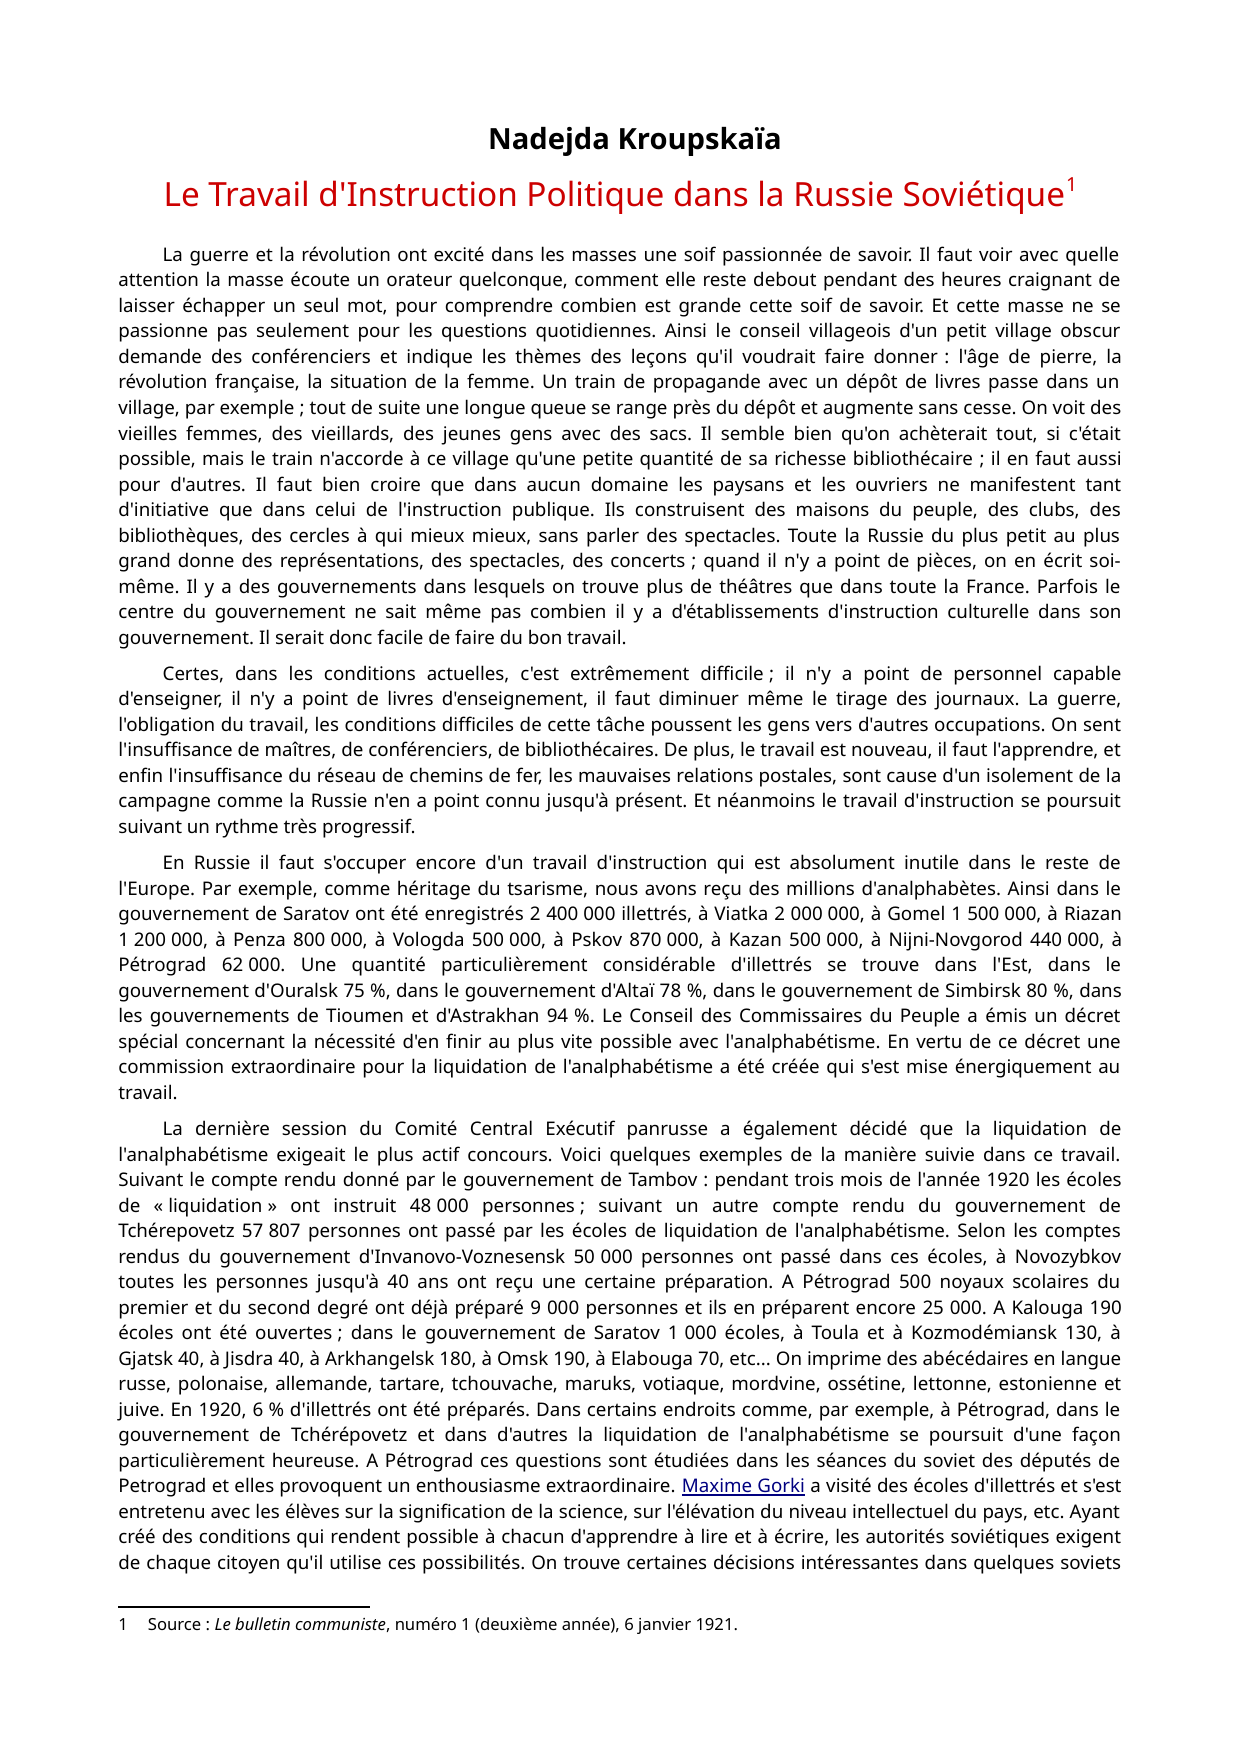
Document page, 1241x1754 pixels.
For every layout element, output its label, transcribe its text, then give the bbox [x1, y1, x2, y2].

text Certes, dans les conditions actuelles, c'est extrêmement difficile ; il n'y a point de personnel capable d'enseigner, il n'y a point de livres d'enseignement, il faut diminuer même le tirage des journaux. La guerre, l'obligation du travail, les conditions difficiles de cette tâche poussent les gens vers d'autres occupations. On sent l'insuffisance de maîtres, de conférenciers, de bibliothécaires. De plus, le travail est nouveau, il faut l'apprendre, et enfin l'insuffisance du réseau de chemins de fer, les mauvaises relations postales, sont cause d'un isolement de la campagne comme la Russie n'en a point connu jusqu'à présent. Et néanmoins le travail d'instruction se poursuit suivant un rythme très progressif. [118, 660, 1122, 839]
text Source : Le bulletin communiste, numéro 1 (deuxième année), 6 janvier 1921. [118, 1613, 1122, 1636]
subtitle Le Travail d'Instruction Politique dans la Russie Soviétique [118, 170, 1122, 216]
text La dernière session du Comité Central Exécutif panrusse a également décidé que la liquidation de l'analphabétisme exigeait le plus actif concours. Voici quelques exemples de la manière suivie dans ce travail. Suivant le compte rendu donné par le gouvernement de Tambov : pendant trois mois de l'année 1920 les écoles de « liquidation » ont instruit 48 000 personnes ; suivant un autre compte rendu du gouvernement de Tchérepovetz 57 807 personnes ont passé par les écoles de liquidation de l'analphabétisme. Selon les comptes rendus du gouvernement d'Invanovo-Voznesensk 50 000 personnes ont passé dans ces écoles, à Novozybkov toutes les personnes jusqu'à 40 ans ont reçu une certaine préparation. A Pétrograd 500 noyaux scolaires du premier et du second degré ont déjà préparé 9 000 personnes et ils en préparent encore 25 000. A Kalouga 190 écoles ont été ouvertes ; dans le gouvernement de Saratov 1 000 écoles, à Toula et à Kozmodémiansk 130, à Gjatsk 40, à Jisdra 40, à Arkhangelsk 180, à Omsk 190, à Elabouga 70, etc... On imprime des abécédaires en langue russe, polonaise, allemande, tartare, tchouvache, maruks, votiaque, mordvine, ossétine, lettonne, estonienne et juive. En 1920, 6 % d'illettrés ont été préparés. Dans certains endroits comme, par exemple, à Pétrograd, dans le gouvernement de Tchérépovetz et dans d'autres la liquidation de l'analphabétisme se poursuit d'une façon particulièrement heureuse. A Pétrograd ces questions sont étudiées dans les séances du soviet des députés de Petrograd et elles provoquent un enthousiasme extraordinaire. Maxime Gorki a visité des écoles d'illettrés et s'est entretenu avec les élèves sur la signification de la science, sur l'élévation du niveau intellectuel du pays, etc. Ayant créé des conditions qui rendent possible à chacun d'apprendre à lire et à écrire, les autorités soviétiques exigent de chaque citoyen qu'il utilise ces possibilités. On trouve certaines décisions intéressantes dans quelques soviets [118, 1115, 1122, 1575]
text En Russie il faut s'occuper encore d'un travail d'instruction qui est absolument inutile dans le reste de l'Europe. Par exemple, comme héritage du tsarisme, nous avons reçu des millions d'analphabètes. Ainsi dans le gouvernement de Saratov ont été enregistrés 2 400 000 illettrés, à Viatka 2 000 000, à Gomel 1 500 000, à Riazan 1 200 000, à Penza 800 000, à Vologda 500 000, à Pskov 870 000, à Kazan 500 000, à Nijni-Novgorod 440 000, à Pétrograd 62 000. Une quantité particulièrement considérable d'illettrés se trouve dans l'Est, dans le gouvernement d'Ouralsk 75 %, dans le gouvernement d'Altaï 78 %, dans le gouvernement de Simbirsk 80 %, dans les gouvernements de Tioumen et d'Astrakhan 94 %. Le Conseil des Commissaires du Peuple a émis un décret spécial concernant la nécessité d'en finir au plus vite possible avec l'analphabétisme. En vertu de ce décret une commission extraordinaire pour la liquidation de l'analphabétisme a été créée qui s'est mise énergiquement au travail. [118, 849, 1122, 1105]
text Nadejda Kroupskaïa [148, 118, 1122, 158]
text La guerre et la révolution ont excité dans les masses une soif passionnée de savoir. Il faut voir avec quelle attention la masse écoute un orateur quelconque, comment elle reste debout pendant des heures craignant de laisser échapper un seul mot, pour comprendre combien est grande cette soif de savoir. Et cette masse ne se passionne pas seulement pour les questions quotidiennes. Ainsi le conseil villageois d'un petit village obscur demande des conférenciers et indique les thèmes des leçons qu'il voudrait faire donner : l'âge de pierre, la révolution française, la situation de la femme. Un train de propagande avec un dépôt de livres passe dans un village, par exemple ; tout de suite une longue queue se range près du dépôt et augmente sans cesse. On voit des vieilles femmes, des vieillards, des jeunes gens avec des sacs. Il semble bien qu'on achèterait tout, si c'était possible, mais le train n'accorde à ce village qu'une petite quantité de sa richesse bibliothécaire ; il en faut aussi pour d'autres. Il faut bien croire que dans aucun domaine les paysans et les ouvriers ne manifestent tant d'initiative que dans celui de l'instruction publique. Ils construisent des maisons du peuple, des clubs, des bibliothèques, des cercles à qui mieux mieux, sans parler des spectacles. Toute la Russie du plus petit au plus grand donne des représentations, des spectacles, des concerts ; quand il n'y a point de pièces, on en écrit soi-même. Il y a des gouvernements dans lesquels on trouve plus de théâtres que dans toute la France. Parfois le centre du gouvernement ne sait même pas combien il y a d'établissements d'instruction culturelle dans son gouvernement. Il serait donc facile de faire du bon travail. [118, 241, 1122, 649]
